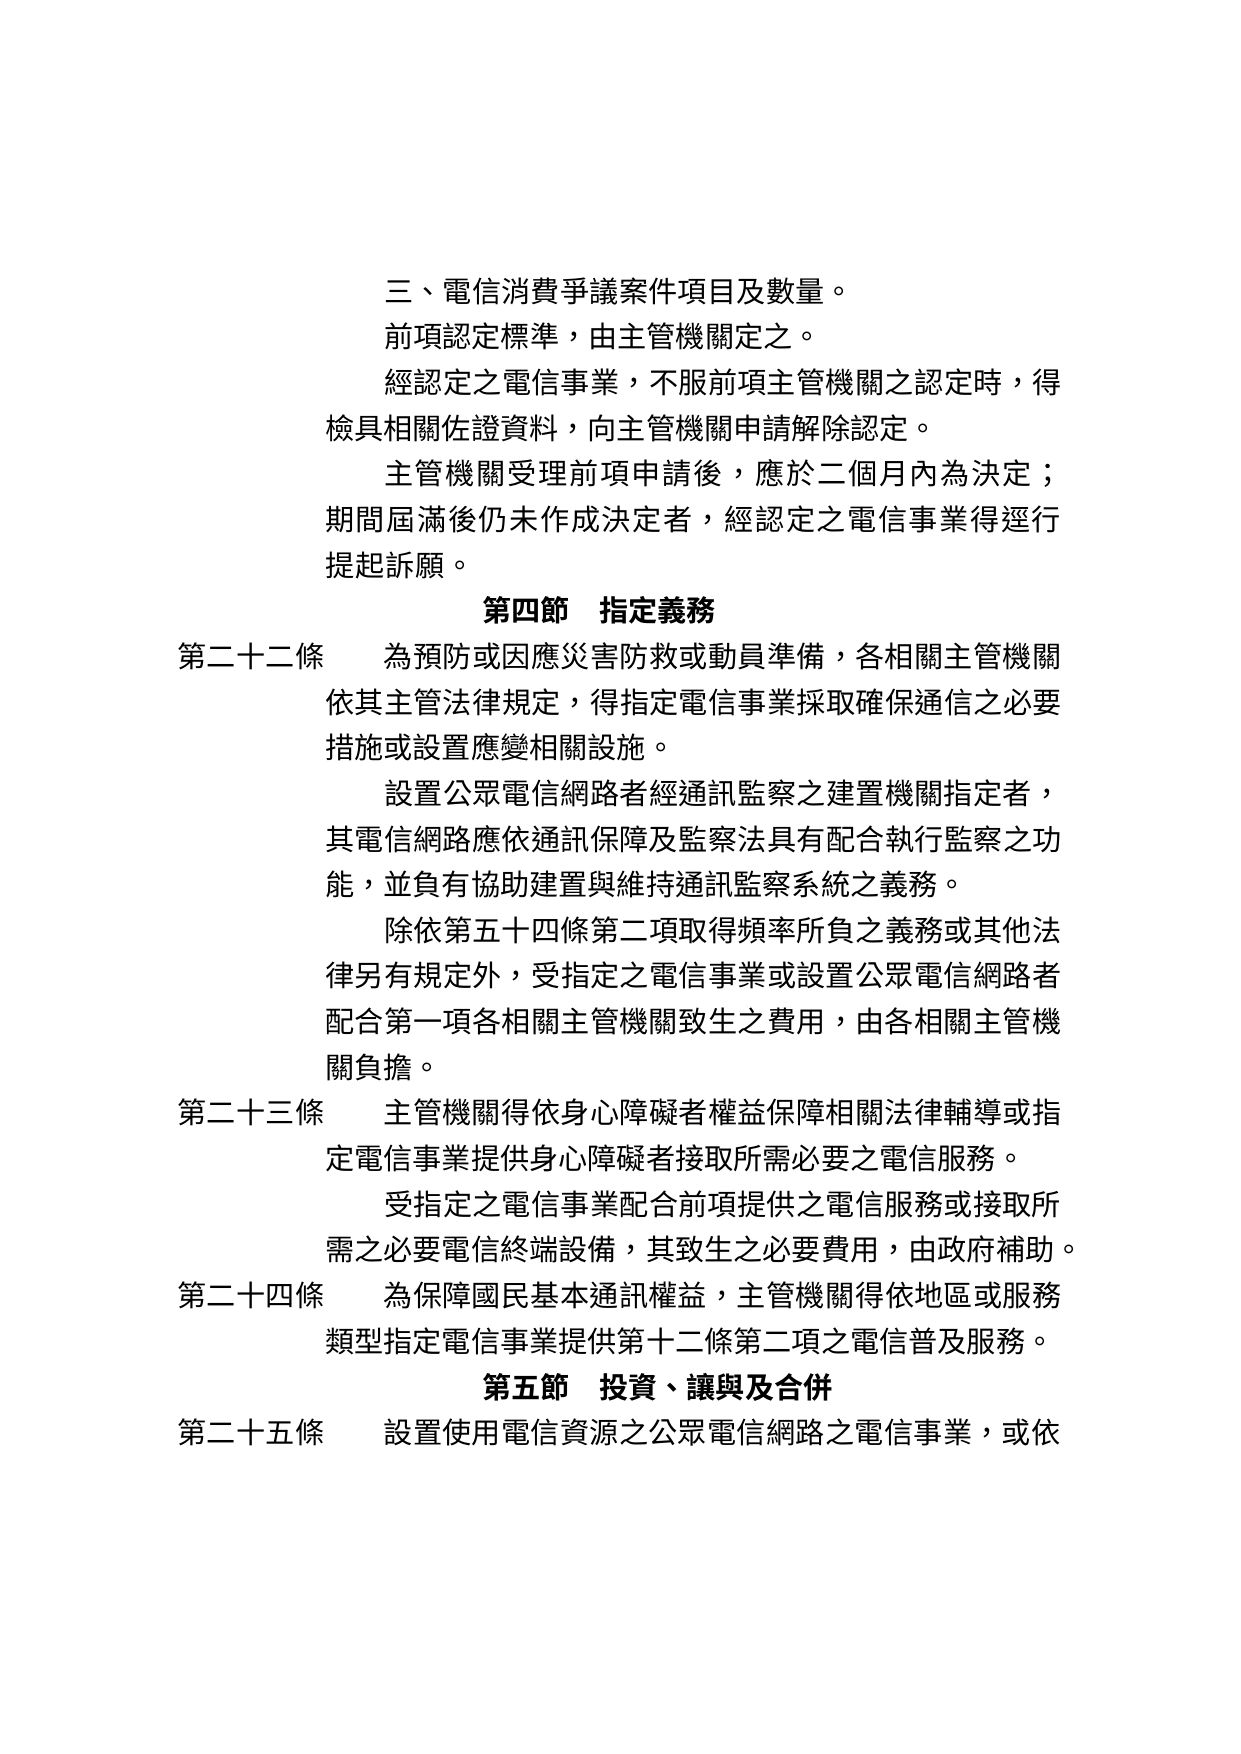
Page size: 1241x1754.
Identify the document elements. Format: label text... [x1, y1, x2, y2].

text 除依第五十四條第二項取得頻率所負之義務或其他法律另有規定外，受指定之電信事業或設置公眾電信網路者配合第一項各相關主管機關致生之費用，由各相關主管機關負擔。 [325, 905, 1063, 1087]
text 第二十二條 為預防或因應災害防救或動員準備，各相關主管機關依其主管法律規定，得指定電信事業採取確保通信之必要措施或設置應變相關設施。 [177, 631, 1063, 768]
text 主管機關受理前項申請後，應於二個月內為決定；期間屆滿後仍未作成決定者，經認定之電信事業得逕行提起訴願。 [325, 448, 1063, 585]
text 經認定之電信事業，不服前項主管機關之認定時，得檢具相關佐證資料，向主管機關申請解除認定。 [325, 357, 1063, 448]
text 前項認定標準，由主管機關定之。 [325, 311, 1063, 357]
text 第五節 投資、讓與及合併 [482, 1361, 1063, 1407]
text 第二十三條 主管機關得依身心障礙者權益保障相關法律輔導或指定電信事業提供身心障礙者接取所需必要之電信服務。 [177, 1087, 1063, 1178]
text 三、電信消費爭議案件項目及數量。 [384, 266, 1063, 311]
text 第二十四條 為保障國民基本通訊權益，主管機關得依地區或服務類型指定電信事業提供第十二條第二項之電信普及服務。 [177, 1270, 1063, 1361]
text 第四節 指定義務 [482, 585, 1063, 631]
text 受指定之電信事業配合前項提供之電信服務或接取所需之必要電信終端設備，其致生之必要費用，由政府補助。 [325, 1178, 1063, 1270]
text 第二十五條 設置使用電信資源之公眾電信網路之電信事業，或依 [177, 1407, 1063, 1453]
text 設置公眾電信網路者經通訊監察之建置機關指定者，其電信網路應依通訊保障及監察法具有配合執行監察之功能，並負有協助建置與維持通訊監察系統之義務。 [325, 768, 1063, 905]
